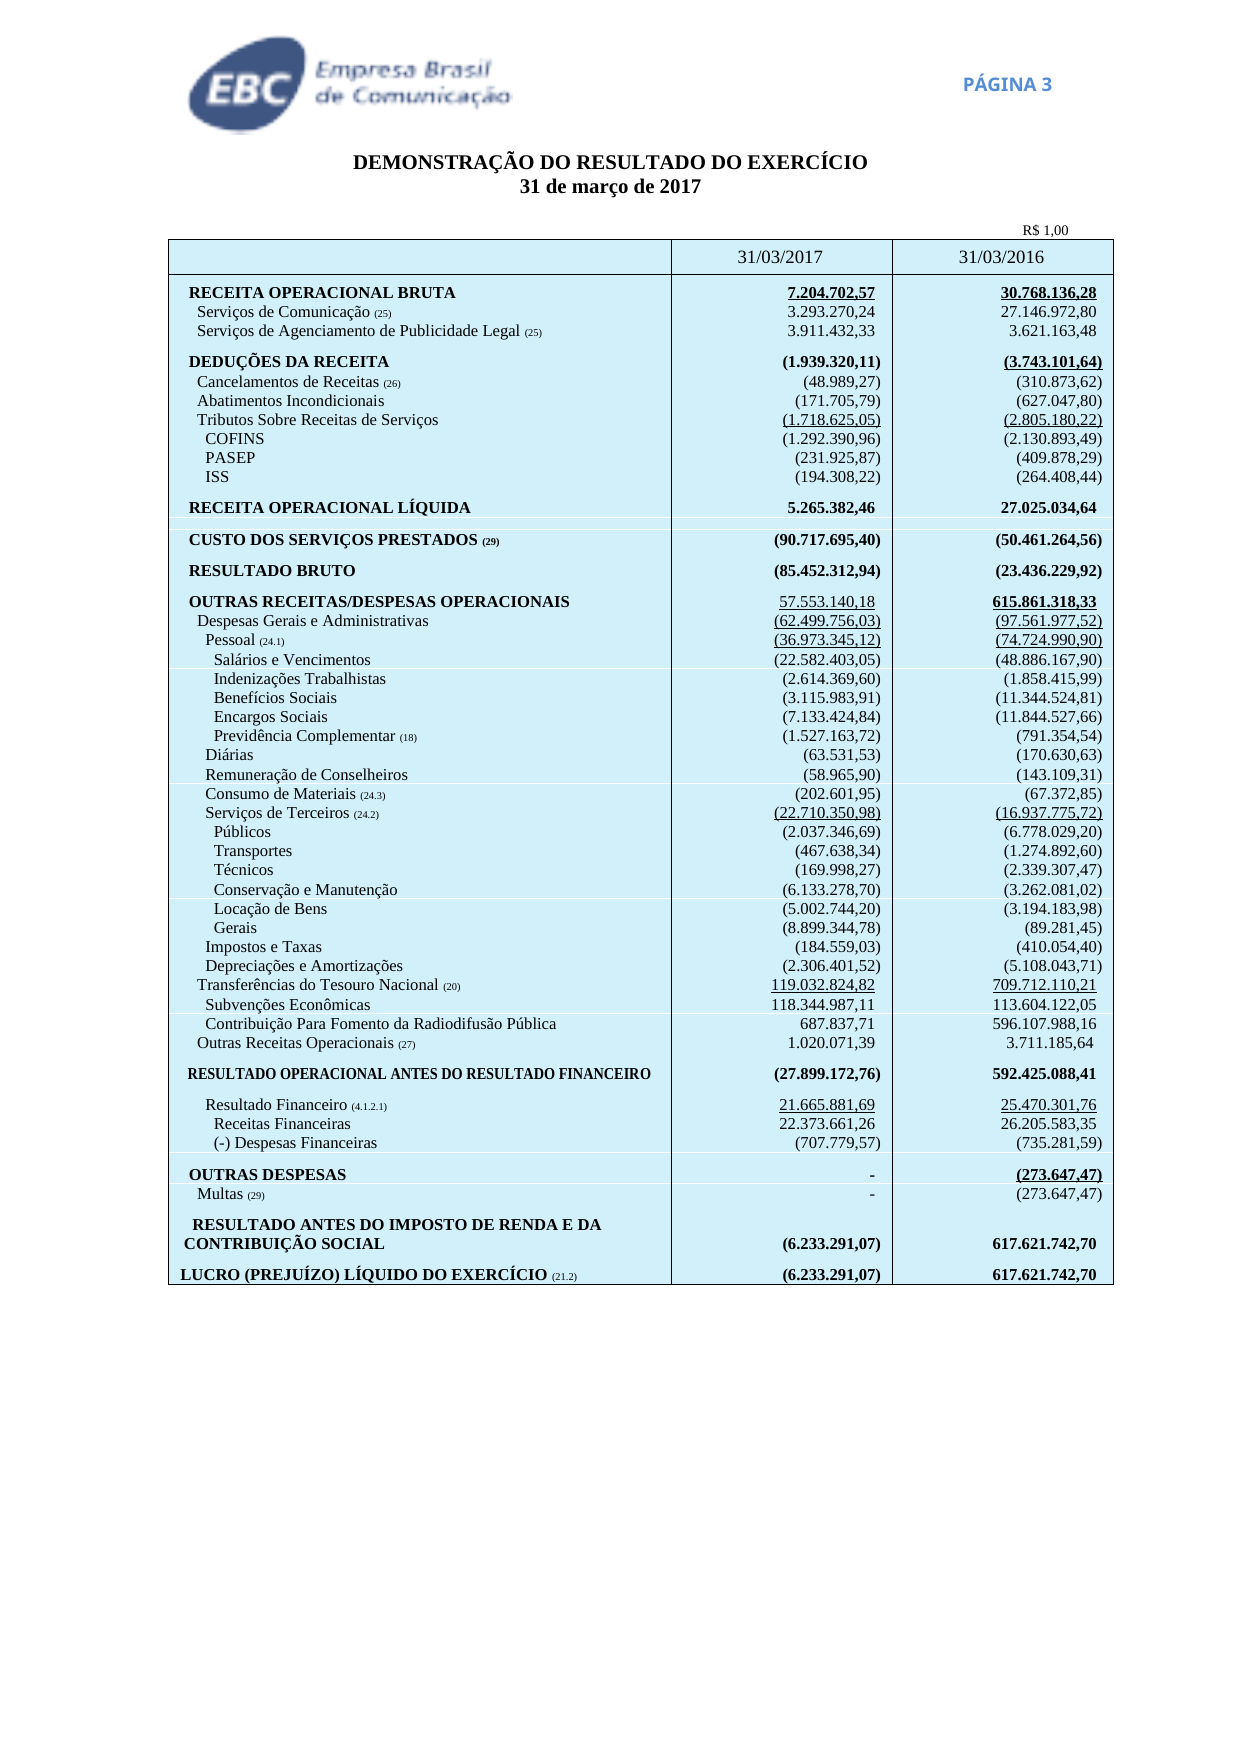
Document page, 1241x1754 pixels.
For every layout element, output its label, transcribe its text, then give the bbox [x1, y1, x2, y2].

table_cell [169, 1203, 671, 1215]
table_cell RESULTADO ANTES DO IMPOSTO DE RENDA E DA CONTRIBUIÇÃO SOCIAL [169, 1215, 671, 1253]
table_cell Públicos [169, 822, 671, 841]
table_cell (48.989,27) [672, 371, 892, 391]
table_cell [672, 486, 892, 498]
table_cell Conservação e Manutenção [169, 879, 671, 898]
table_cell (2.306.401,52) [672, 956, 892, 975]
table_cell 3.911.432,33 [672, 321, 892, 340]
table_cell OUTRAS DESPESAS [169, 1164, 671, 1183]
table_cell 1.020.071,39 [672, 1033, 892, 1052]
table_cell [169, 549, 671, 561]
table_cell [672, 1203, 892, 1215]
table_cell 3.293.270,24 [672, 302, 892, 321]
table_cell (23.436.229,92) [893, 561, 1113, 580]
table_cell (36.973.345,12) [672, 630, 892, 649]
table_cell Diárias [169, 745, 671, 764]
table_cell Locação de Bens [169, 899, 671, 918]
table_cell [169, 580, 671, 592]
table_cell Contribuição Para Fomento da Radiodifusão Pública [169, 1014, 671, 1033]
table_cell (1.858.415,99) [893, 669, 1113, 688]
table_cell Serviços de Agenciamento de Publicidade Legal (25) [169, 321, 671, 340]
table_cell (3.262.081,02) [893, 879, 1113, 898]
table_cell (3.115.983,91) [672, 688, 892, 707]
table_cell (627.047,80) [893, 391, 1113, 410]
table_cell [169, 518, 671, 529]
table_cell (7.133.424,84) [672, 707, 892, 726]
table_cell 119.032.824,82 [672, 975, 892, 994]
table_cell (467.638,34) [672, 841, 892, 860]
table_cell 615.861.318,33 [893, 592, 1113, 611]
table_cell [893, 1203, 1113, 1215]
table_cell LUCRO (PREJUÍZO) LÍQUIDO DO EXERCÍCIO (21.2) [169, 1265, 671, 1284]
table_cell (11.344.524,81) [893, 688, 1113, 707]
table_cell [672, 518, 892, 529]
table_cell (97.561.977,52) [893, 611, 1113, 630]
table_cell (273.647,47) [893, 1164, 1113, 1183]
table_cell (2.130.893,49) [893, 429, 1113, 448]
table_cell 709.712.110,21 [893, 975, 1113, 994]
table_cell [893, 518, 1113, 529]
table_cell Gerais [169, 918, 671, 937]
table_cell (2.805.180,22) [893, 410, 1113, 429]
table_cell (27.899.172,76) [672, 1064, 892, 1083]
table_cell [893, 1052, 1113, 1064]
table_cell Resultado Financeiro (4.1.2.1) [169, 1095, 671, 1114]
table_cell (273.647,47) [893, 1184, 1113, 1203]
table_cell [672, 1083, 892, 1095]
table_cell (3.743.101,64) [893, 352, 1113, 371]
table_cell [169, 340, 671, 352]
table_cell OUTRAS RECEITAS/DESPESAS OPERACIONAIS [169, 592, 671, 611]
table_cell 596.107.988,16 [893, 1014, 1113, 1033]
table_cell Cancelamentos de Receitas (26) [169, 371, 671, 391]
table_cell Receitas Financeiras [169, 1114, 671, 1133]
table_cell 617.621.742,70 [893, 1215, 1113, 1253]
table_cell Serviços de Terceiros (24.2) [169, 803, 671, 822]
table_cell Depreciações e Amortizações [169, 956, 671, 975]
table_cell Despesas Gerais e Administrativas [169, 611, 671, 630]
table_cell (409.878,29) [893, 448, 1113, 467]
table_cell (50.461.264,56) [893, 530, 1113, 549]
table_cell 7.204.702,57 [672, 283, 892, 302]
table_cell Outras Receitas Operacionais (27) [169, 1033, 671, 1052]
table_cell Remuneração de Conselheiros [169, 764, 671, 783]
table_cell [672, 549, 892, 561]
text 31 de março de 2017 [187, 174, 1034, 198]
table_cell Salários e Vencimentos [169, 649, 671, 668]
table_cell [893, 1253, 1113, 1265]
table_cell (90.717.695,40) [672, 530, 892, 549]
table_cell (143.109,31) [893, 764, 1113, 783]
table_cell (194.308,22) [672, 467, 892, 486]
table_cell (85.452.312,94) [672, 561, 892, 580]
table_cell Impostos e Taxas [169, 937, 671, 956]
table_cell Pessoal (24.1) [169, 630, 671, 649]
table_cell (171.705,79) [672, 391, 892, 410]
table_cell (169.998,27) [672, 860, 892, 879]
table_cell (310.873,62) [893, 371, 1113, 391]
table_cell [169, 1052, 671, 1064]
table_cell Previdência Complementar (18) [169, 726, 671, 745]
table_cell 687.837,71 [672, 1014, 892, 1033]
table_cell (8.899.344,78) [672, 918, 892, 937]
table_cell [893, 580, 1113, 592]
table_cell Técnicos [169, 860, 671, 879]
table_header 31/03/2016 [893, 240, 1113, 274]
table_cell 113.604.122,05 [893, 994, 1113, 1013]
table_cell [672, 1153, 892, 1164]
table_cell Tributos Sobre Receitas de Serviços [169, 410, 671, 429]
table_cell 118.344.987,11 [672, 994, 892, 1013]
table_cell (202.601,95) [672, 784, 892, 803]
table_cell [893, 1083, 1113, 1095]
table_cell (735.281,59) [893, 1133, 1113, 1152]
table_cell (6.778.029,20) [893, 822, 1113, 841]
table_cell (3.194.183,98) [893, 899, 1113, 918]
table_cell (89.281,45) [893, 918, 1113, 937]
table_cell (22.582.403,05) [672, 649, 892, 668]
table_cell [672, 580, 892, 592]
table_cell Multas (29) [169, 1184, 671, 1203]
table_cell Consumo de Materiais (24.3) [169, 784, 671, 803]
table_cell (170.630,63) [893, 745, 1113, 764]
table_cell Encargos Sociais [169, 707, 671, 726]
table_cell (2.614.369,60) [672, 669, 892, 688]
table_cell 617.621.742,70 [893, 1265, 1113, 1284]
table_cell Indenizações Trabalhistas [169, 669, 671, 688]
table_cell [672, 275, 892, 283]
table_cell [169, 486, 671, 498]
table_cell 57.553.140,18 [672, 592, 892, 611]
table_cell 26.205.583,35 [893, 1114, 1113, 1133]
table_cell Transferências do Tesouro Nacional (20) [169, 975, 671, 994]
table_cell [169, 1153, 671, 1164]
table_cell [169, 1253, 671, 1265]
table_cell 5.265.382,46 [672, 498, 892, 517]
table_cell (264.408,44) [893, 467, 1113, 486]
table_cell (62.499.756,03) [672, 611, 892, 630]
table_cell (11.844.527,66) [893, 707, 1113, 726]
table_cell 27.146.972,80 [893, 302, 1113, 321]
table_cell (6.233.291,07) [672, 1265, 892, 1284]
table_cell (2.339.307,47) [893, 860, 1113, 879]
table_cell [893, 1153, 1113, 1164]
table_cell (58.965,90) [672, 764, 892, 783]
table_cell (2.037.346,69) [672, 822, 892, 841]
table_cell Subvenções Econômicas [169, 994, 671, 1013]
table_cell ISS [169, 467, 671, 486]
table_cell (63.531,53) [672, 745, 892, 764]
table_cell 3.621.163,48 [893, 321, 1113, 340]
table_header 31/03/2017 [672, 240, 892, 274]
table_cell [893, 549, 1113, 561]
table_cell [672, 340, 892, 352]
table_cell (-) Despesas Financeiras [169, 1133, 671, 1152]
table_cell (231.925,87) [672, 448, 892, 467]
table_cell [672, 1253, 892, 1265]
table_cell 27.025.034,64 [893, 498, 1113, 517]
table_cell (67.372,85) [893, 784, 1113, 803]
table_cell RESULTADO OPERACIONAL ANTES DO RESULTADO FINANCEIRO [169, 1064, 671, 1083]
table_cell - [672, 1184, 892, 1203]
table_cell (1.274.892,60) [893, 841, 1113, 860]
table_cell [893, 486, 1113, 498]
table_cell (410.054,40) [893, 937, 1113, 956]
table_cell (5.002.744,20) [672, 899, 892, 918]
table_cell RECEITA OPERACIONAL BRUTA [169, 283, 671, 302]
table_cell Benefícios Sociais [169, 688, 671, 707]
table_cell (5.108.043,71) [893, 956, 1113, 975]
table_cell RECEITA OPERACIONAL LÍQUIDA [169, 498, 671, 517]
table_cell Transportes [169, 841, 671, 860]
table_cell (1.292.390,96) [672, 429, 892, 448]
table_cell (16.937.775,72) [893, 803, 1113, 822]
table_cell (1.718.625,05) [672, 410, 892, 429]
table_cell 592.425.088,41 [893, 1064, 1113, 1083]
table_cell PASEP [169, 448, 671, 467]
text DEMONSTRAÇÃO DO RESULTADO DO EXERCÍCIO [187, 150, 1034, 174]
table_cell COFINS [169, 429, 671, 448]
table_cell - [672, 1164, 892, 1183]
table_cell 30.768.136,28 [893, 283, 1113, 302]
table_cell CUSTO DOS SERVIÇOS PRESTADOS (29) [169, 530, 671, 549]
table_header [169, 240, 671, 274]
table_cell (1.527.163,72) [672, 726, 892, 745]
table_cell Abatimentos Incondicionais [169, 391, 671, 410]
text R$ 1,00 [187, 222, 1068, 239]
table_cell [893, 275, 1113, 283]
table_cell [672, 1052, 892, 1064]
table_cell 22.373.661,26 [672, 1114, 892, 1133]
table_cell (74.724.990,90) [893, 630, 1113, 649]
table_cell (707.779,57) [672, 1133, 892, 1152]
table_cell (1.939.320,11) [672, 352, 892, 371]
table_cell (6.133.278,70) [672, 879, 892, 898]
table_cell (6.233.291,07) [672, 1215, 892, 1253]
table_cell [169, 275, 671, 283]
table_cell [893, 340, 1113, 352]
table_cell [169, 1083, 671, 1095]
table_cell (48.886.167,90) [893, 649, 1113, 668]
table_cell 25.470.301,76 [893, 1095, 1113, 1114]
table_cell DEDUÇÕES DA RECEITA [169, 352, 671, 371]
table_cell RESULTADO BRUTO [169, 561, 671, 580]
table_cell 21.665.881,69 [672, 1095, 892, 1114]
table_cell (22.710.350,98) [672, 803, 892, 822]
table_cell (184.559,03) [672, 937, 892, 956]
table_cell (791.354,54) [893, 726, 1113, 745]
table_cell Serviços de Comunicação (25) [169, 302, 671, 321]
table_cell 3.711.185,64 [893, 1033, 1113, 1052]
